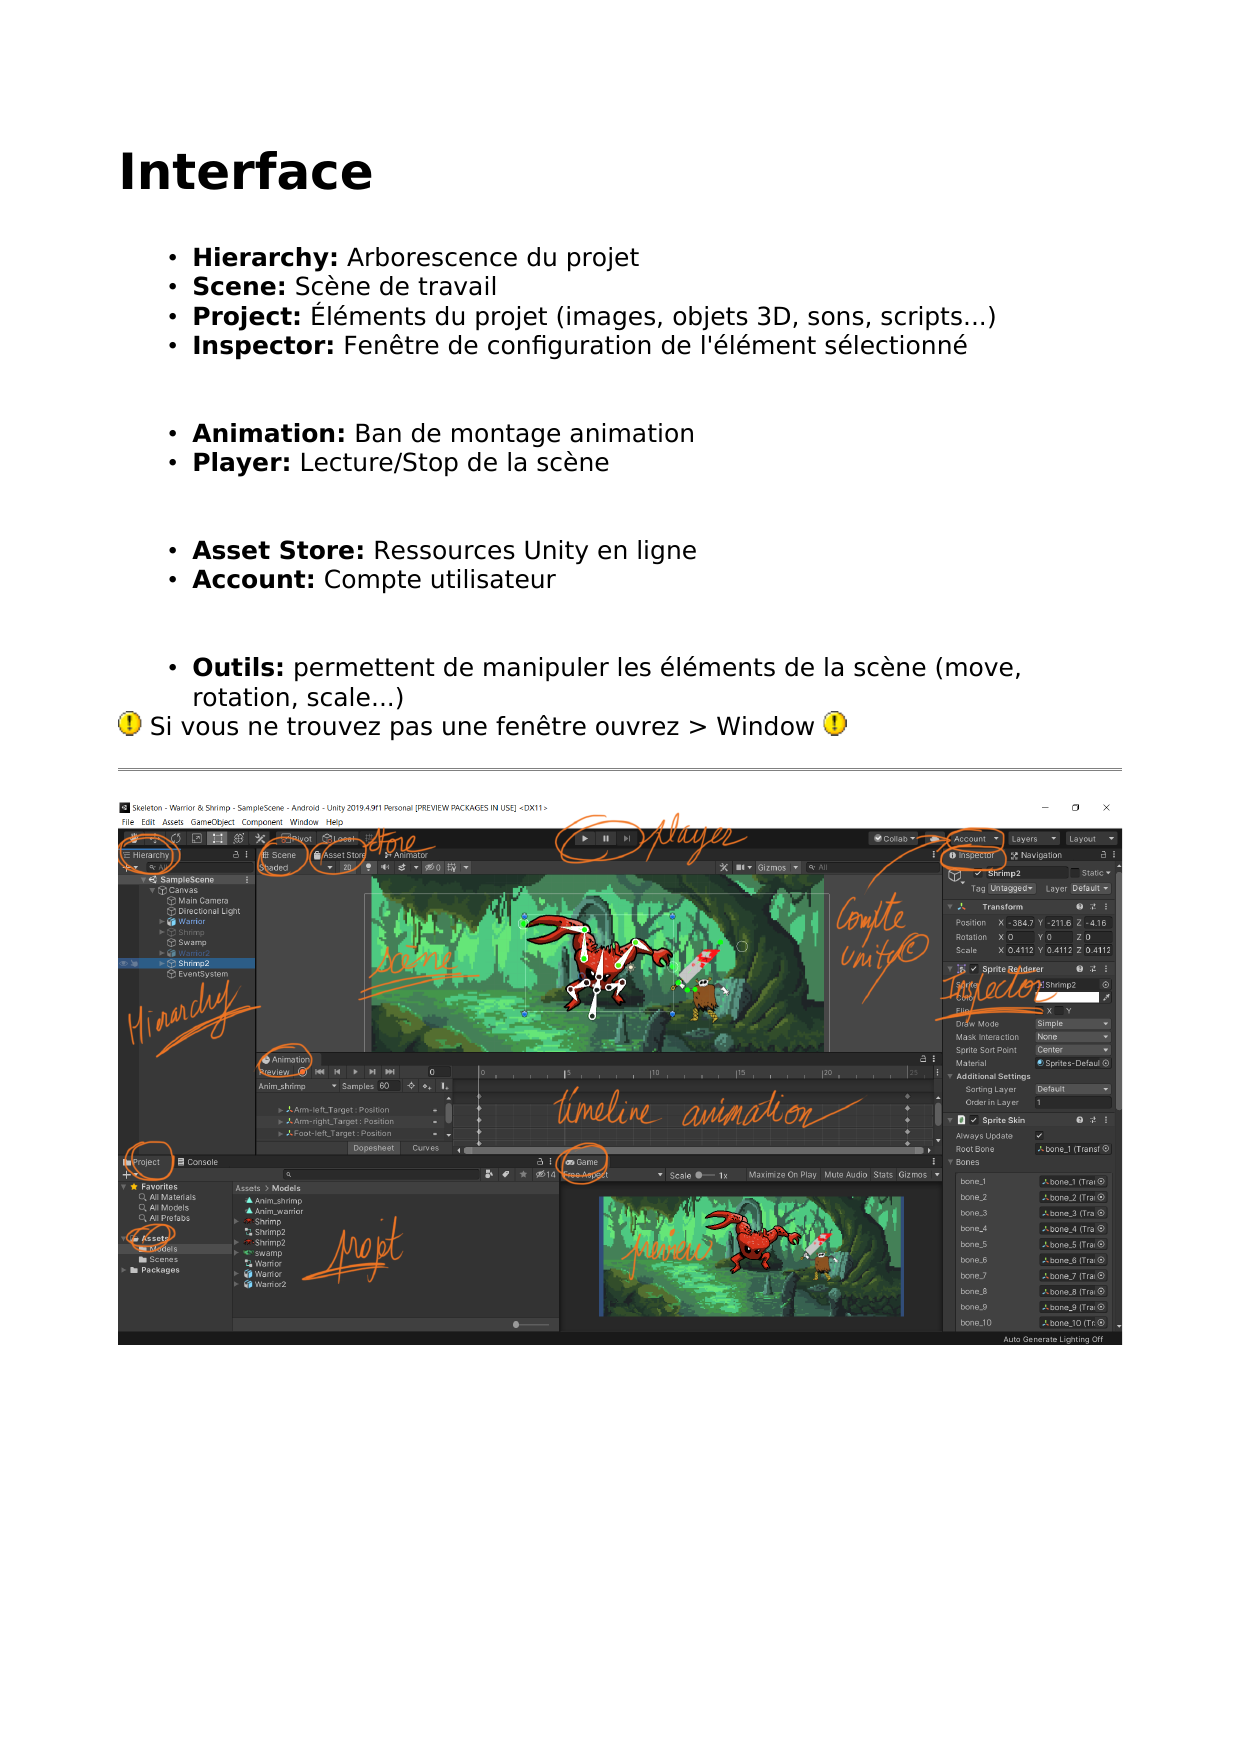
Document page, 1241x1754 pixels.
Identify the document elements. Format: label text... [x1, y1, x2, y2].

list Scene: Scène de travail [177, 272, 1122, 302]
subtitle Interface [118, 143, 1122, 201]
list Inspector: Fenêtre de configuration de l'élément sélectionné [177, 331, 1122, 360]
list Outils: permettent de manipuler les éléments de la scène (move, rotation, scale...) [177, 653, 1122, 712]
list Asset Store: Ressources Unity en ligne [177, 536, 1122, 565]
list Project: Éléments du projet (images, objets 3D, sons, scripts...) [177, 302, 1122, 331]
list Player: Lecture/Stop de la scène [177, 448, 1122, 477]
picture [823, 711, 847, 736]
picture [118, 800, 1123, 1345]
list Account: Compte utilisateur [177, 565, 1122, 594]
picture [118, 711, 142, 736]
list Animation: Ban de montage animation [177, 419, 1122, 448]
text Si vous ne trouvez pas une fenêtre ouvrez > Window [118, 712, 1122, 741]
list Hierarchy: Arborescence du projet [177, 243, 1122, 272]
